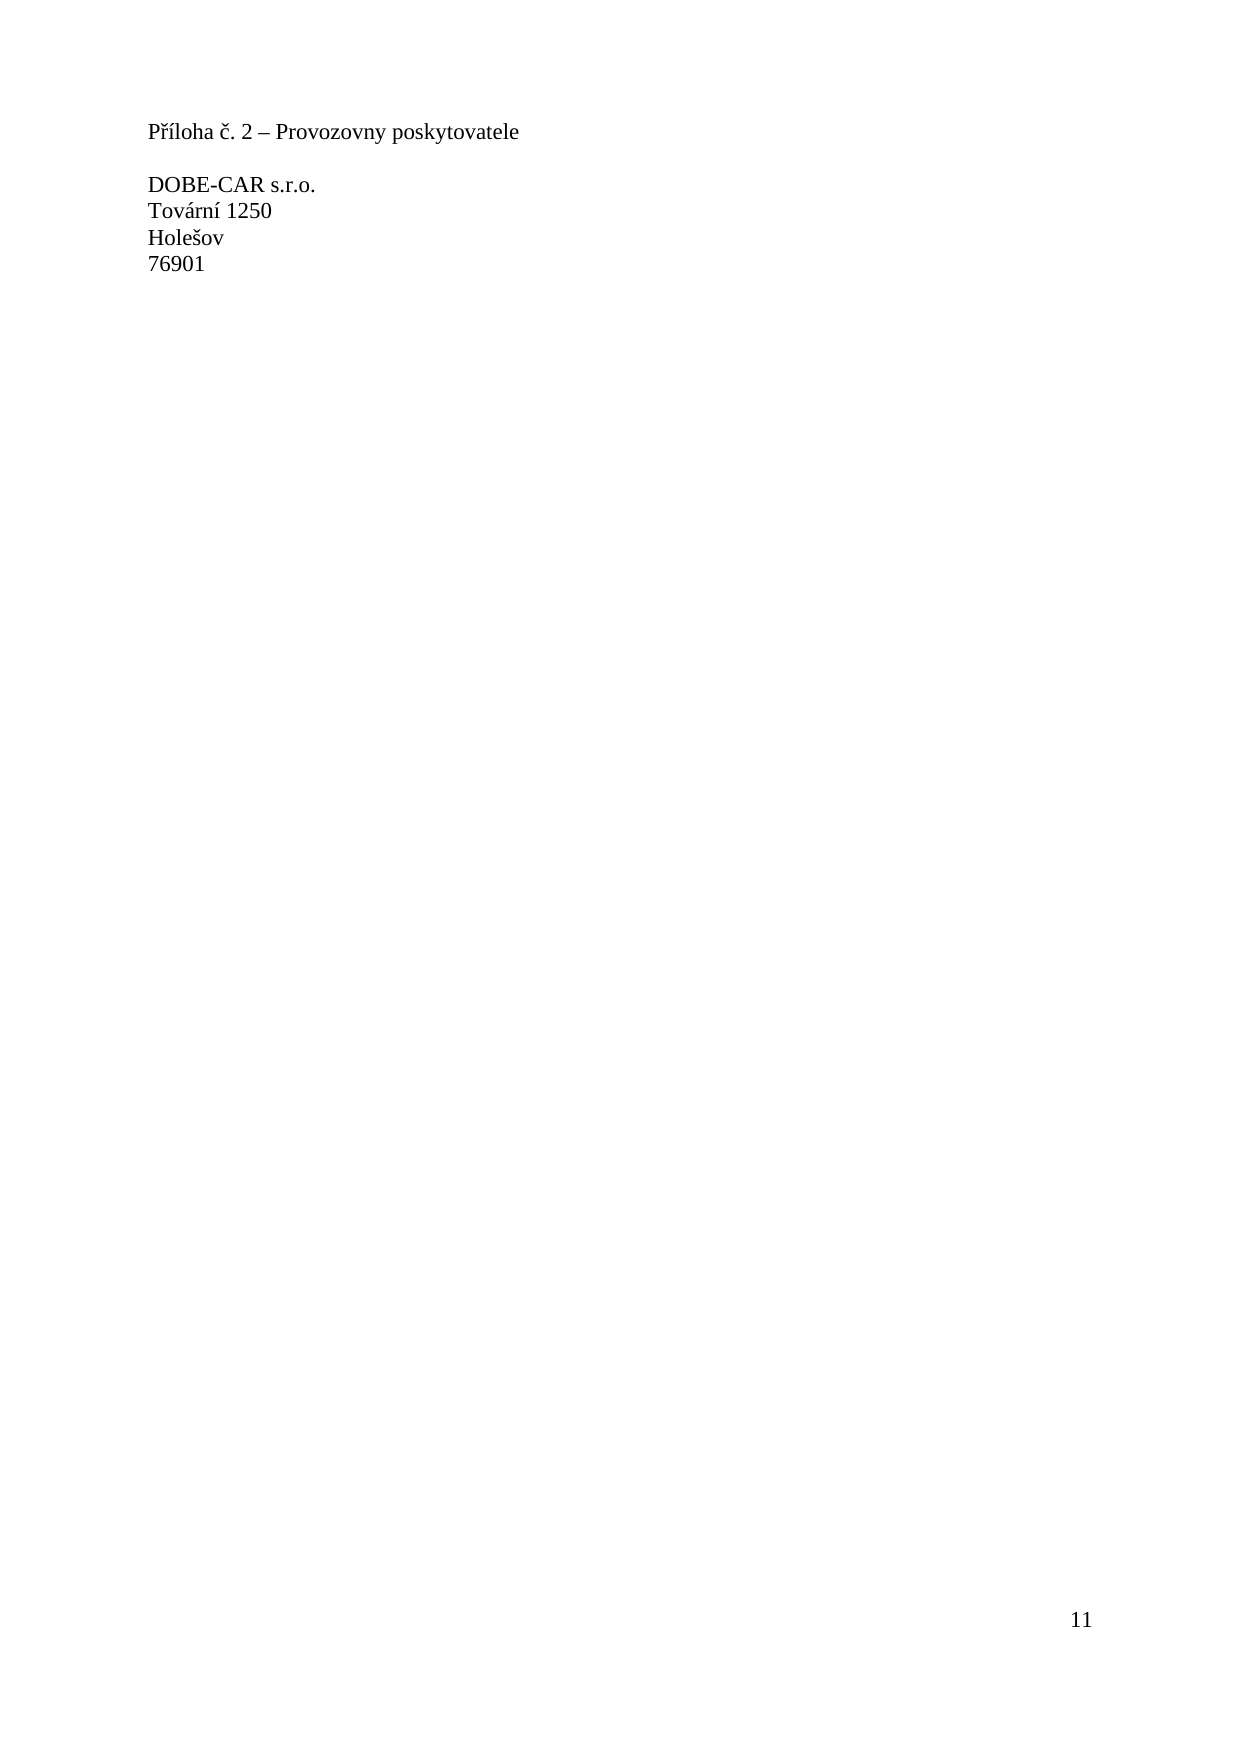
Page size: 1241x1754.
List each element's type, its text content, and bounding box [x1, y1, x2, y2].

text 76901 [148, 250, 1093, 276]
text Holešov [148, 224, 1093, 250]
text DOBE-CAR s.r.o. Tovární 1250 [148, 145, 1093, 224]
text Příloha č. 2 – Provozovny poskytovatele [148, 118, 1093, 145]
